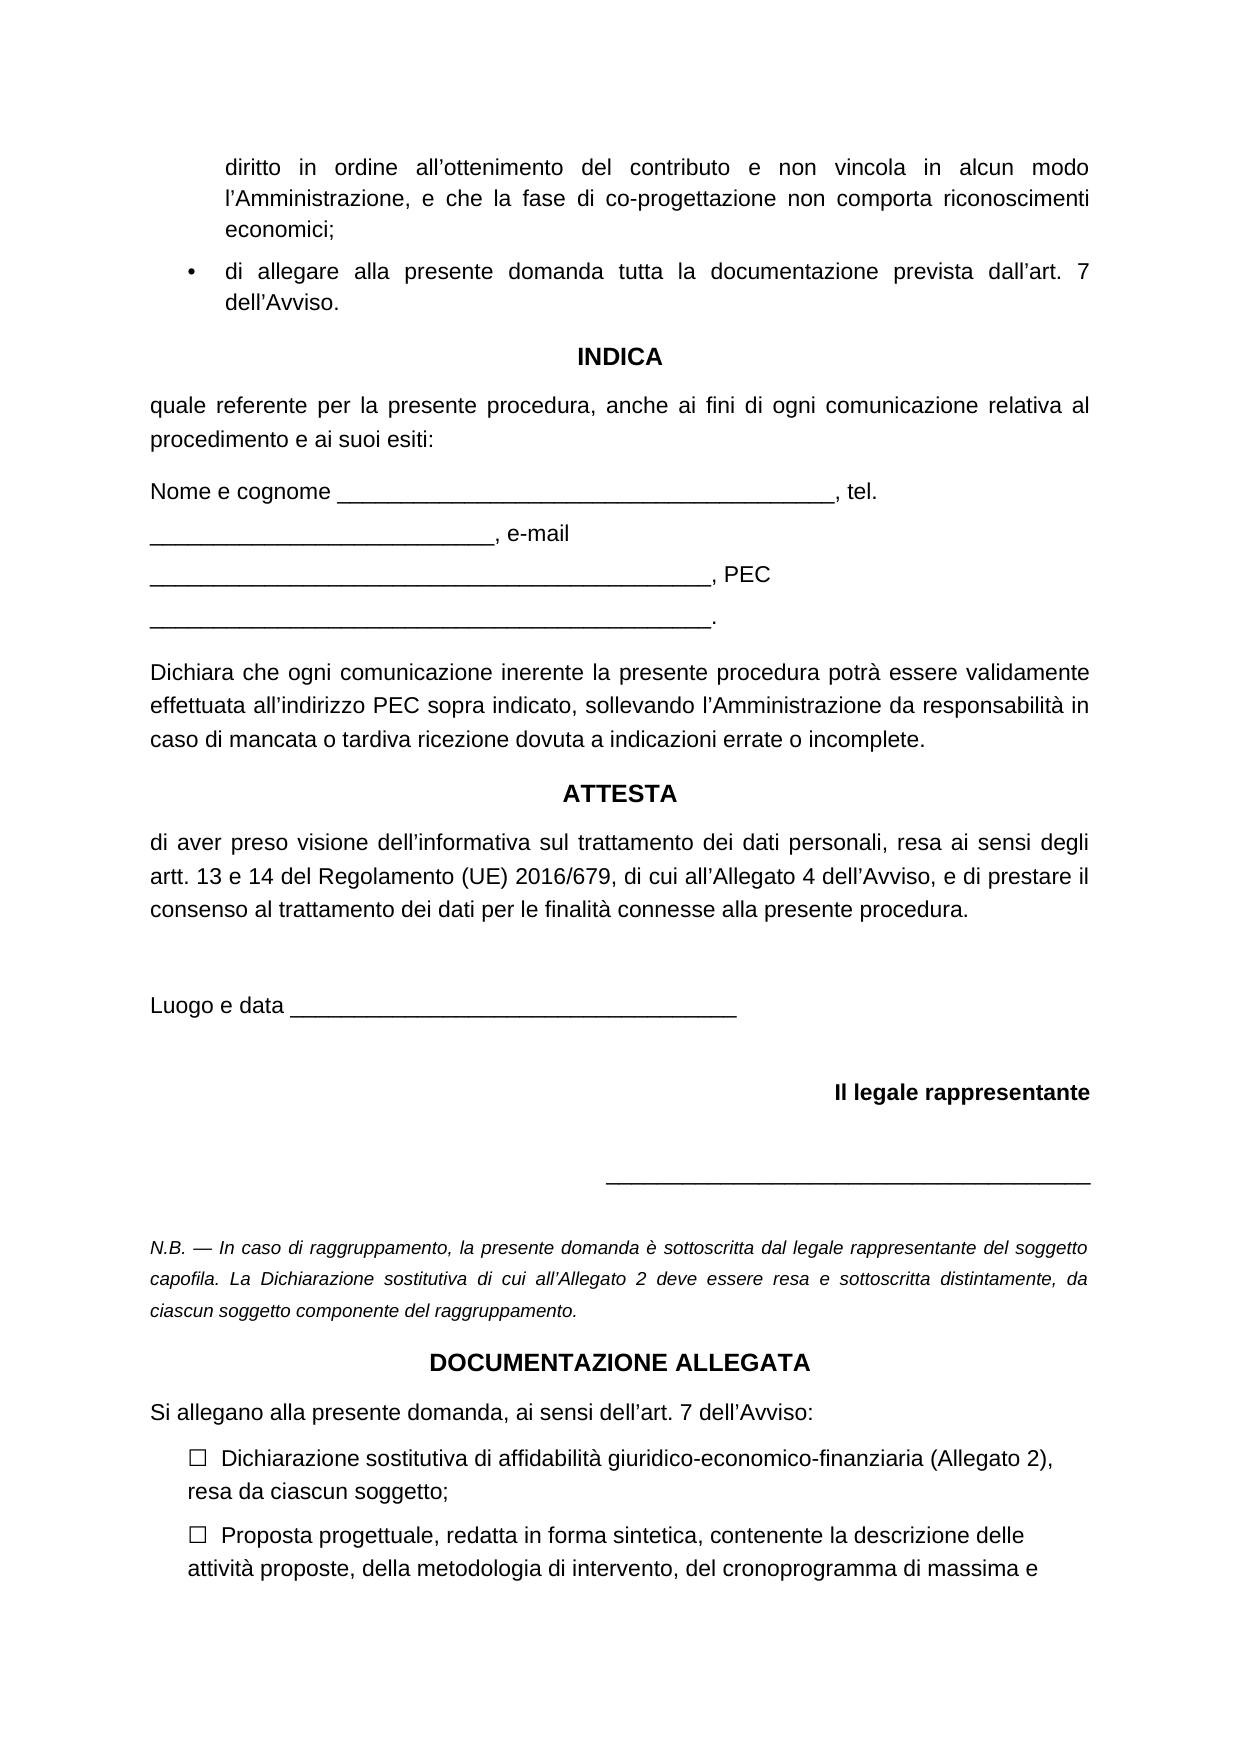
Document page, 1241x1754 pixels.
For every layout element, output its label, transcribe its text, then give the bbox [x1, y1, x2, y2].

text INDICA [150, 342, 1090, 370]
text Nome e cognome _______________________________________, tel. ___________________________, e-mail ____________________________________________, PEC ____________________________________________. [150, 466, 1090, 633]
text quale referente per la presente procedura, anche ai fini di ogni comunicazione relativa al procedimento e ai suoi esiti: [150, 387, 1090, 454]
text ATTESTA [150, 779, 1090, 807]
text N.B. — In caso di raggruppamento, la presente domanda è sottoscritta dal legale rappresentante del soggetto capofila. La Dichiarazione sostitutiva di cui all’Allegato 2 deve essere resa e sottoscritta distintamente, da ciascun soggetto componente del raggruppamento. [150, 1229, 1090, 1323]
text Dichiara che ogni comunicazione inerente la presente procedura potrà essere validamente effettuata all’indirizzo PEC sopra indicato, sollevando l’Amministrazione da responsabilità in caso di mancata o tardiva ricezione dovuta a indicazioni errate o incomplete. [150, 654, 1090, 754]
list di allegare alla presente domanda tutta la documentazione prevista dall’art. 7 dell’Avviso. [187, 254, 1090, 317]
text DOCUMENTAZIONE ALLEGATA [150, 1348, 1090, 1377]
list diritto in ordine all’ottenimento del contributo e non vincola in alcun modo l’Amministrazione, e che la fase di co-progettazione non comporta riconoscimenti economici; [187, 150, 1090, 244]
text Il legale rappresentante [150, 1074, 1090, 1107]
text Luogo e data ___________________________________ [150, 984, 1090, 1021]
text di aver preso visione dell’informativa sul trattamento dei dati personali, resa ai sensi degli artt. 13 e 14 del Regolamento (UE) 2016/679, di cui all’Allegato 4 dell’Avviso, e di prestare il consenso al trattamento dei dati per le finalità connesse alla presente procedura. [150, 824, 1090, 924]
text ☐ Proposta progettuale, redatta in forma sintetica, contenente la descrizione delle attività proposte, della metodologia di intervento, del cronoprogramma di massima e [187, 1517, 1090, 1583]
text Si allegano alla presente domanda, ai sensi dell’art. 7 dell’Avviso: [150, 1394, 1090, 1427]
text ☐ Dichiarazione sostitutiva di affidabilità giuridico-economico-finanziaria (Allegato 2), resa da ciascun soggetto; [187, 1439, 1090, 1506]
text ______________________________________ [150, 1153, 1090, 1187]
